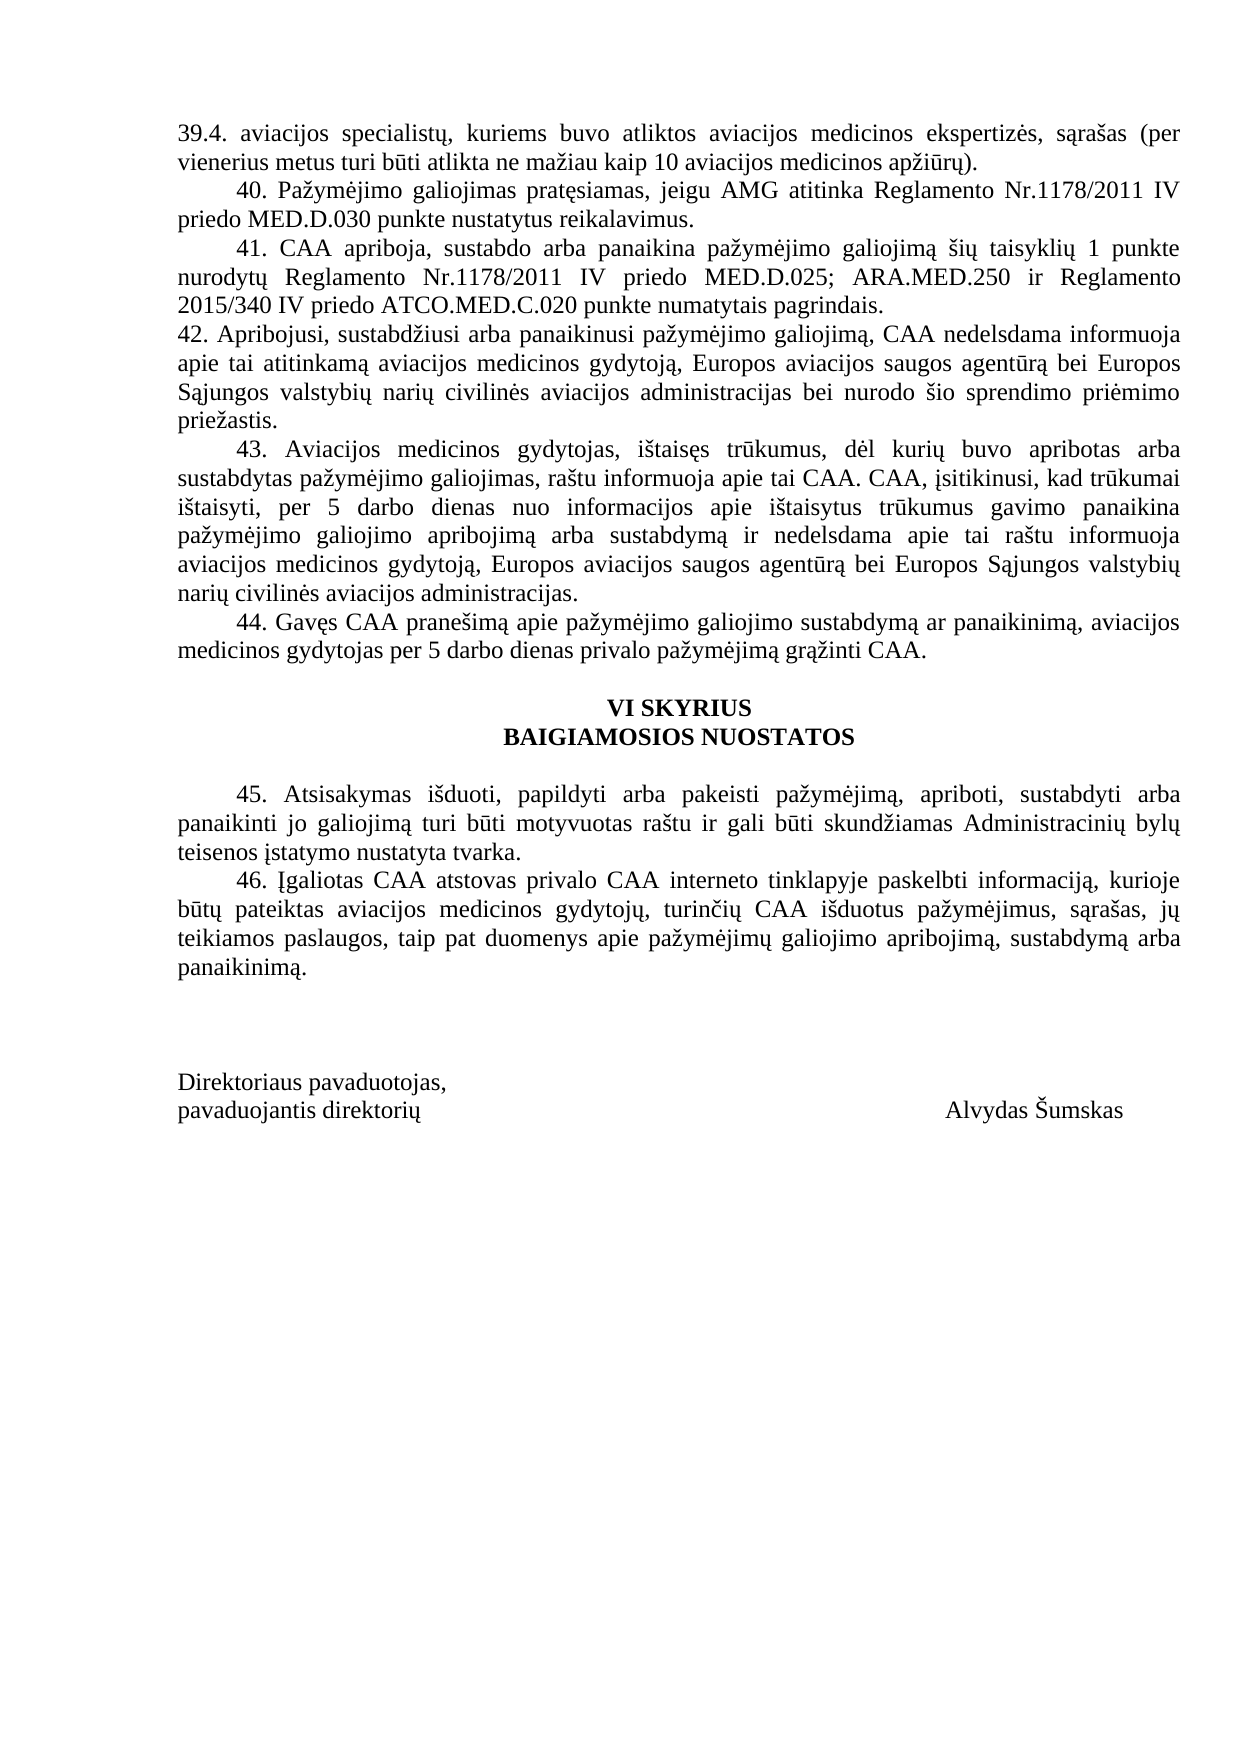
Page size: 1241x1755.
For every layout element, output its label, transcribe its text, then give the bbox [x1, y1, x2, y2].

text 42. Apribojusi, sustabdžiusi arba panaikinusi pažymėjimo galiojimą, CAA nedelsdama informuoja apie tai atitinkamą aviacijos medicinos gydytoją, Europos aviacijos saugos agentūrą bei Europos Sąjungos valstybių narių civilinės aviacijos administracijas bei nurodo šio sprendimo priėmimo priežastis. [177, 319, 1181, 434]
text BAIGIAMOSIOS NUOSTATOS [177, 722, 1181, 751]
text 44. Gavęs CAA pranešimą apie pažymėjimo galiojimo sustabdymą ar panaikinimą, aviacijos medicinos gydytojas per 5 darbo dienas privalo pažymėjimą grąžinti CAA. [177, 607, 1181, 664]
text 41. CAA apriboja, sustabdo arba panaikina pažymėjimo galiojimą šių taisyklių 1 punkte nurodytų Reglamento Nr.1178/2011 IV priedo MED.D.025; ARA.MED.250 ir Reglamento 2015/340 IV priedo ATCO.MED.C.020 punkte numatytais pagrindais. [177, 233, 1181, 319]
text 39.4. aviacijos specialistų, kuriems buvo atliktos aviacijos medicinos ekspertizės, sąrašas (per vienerius metus turi būti atlikta ne mažiau kaip 10 aviacijos medicinos apžiūrų). [177, 118, 1181, 176]
text Direktoriaus pavaduotojas, [177, 1067, 1190, 1096]
text VI SKYRIUS [177, 693, 1181, 722]
text 46. Įgaliotas CAA atstovas privalo CAA interneto tinklapyje paskelbti informaciją, kurioje būtų pateiktas aviacijos medicinos gydytojų, turinčių CAA išduotus pažymėjimus, sąrašas, jų teikiamos paslaugos, taip pat duomenys apie pažymėjimų galiojimo apribojimą, sustabdymą arba panaikinimą. [177, 866, 1181, 981]
text 43. Aviacijos medicinos gydytojas, ištaisęs trūkumus, dėl kurių buvo apribotas arba sustabdytas pažymėjimo galiojimas, raštu informuoja apie tai CAA. CAA, įsitikinusi, kad trūkumai ištaisyti, per 5 darbo dienas nuo informacijos apie ištaisytus trūkumus gavimo panaikina pažymėjimo galiojimo apribojimą arba sustabdymą ir nedelsdama apie tai raštu informuoja aviacijos medicinos gydytoją, Europos aviacijos saugos agentūrą bei Europos Sąjungos valstybių narių civilinės aviacijos administracijas. [177, 434, 1181, 607]
text 45. Atsisakymas išduoti, papildyti arba pakeisti pažymėjimą, apriboti, sustabdyti arba panaikinti jo galiojimą turi būti motyvuotas raštu ir gali būti skundžiamas Administracinių bylų teisenos įstatymo nustatyta tvarka. [177, 779, 1181, 866]
text pavaduojantis direktorių Alvydas Šumskas [177, 1096, 1190, 1124]
text 40. Pažymėjimo galiojimas pratęsiamas, jeigu AMG atitinka Reglamento Nr.1178/2011 IV priedo MED.D.030 punkte nustatytus reikalavimus. [177, 176, 1181, 233]
